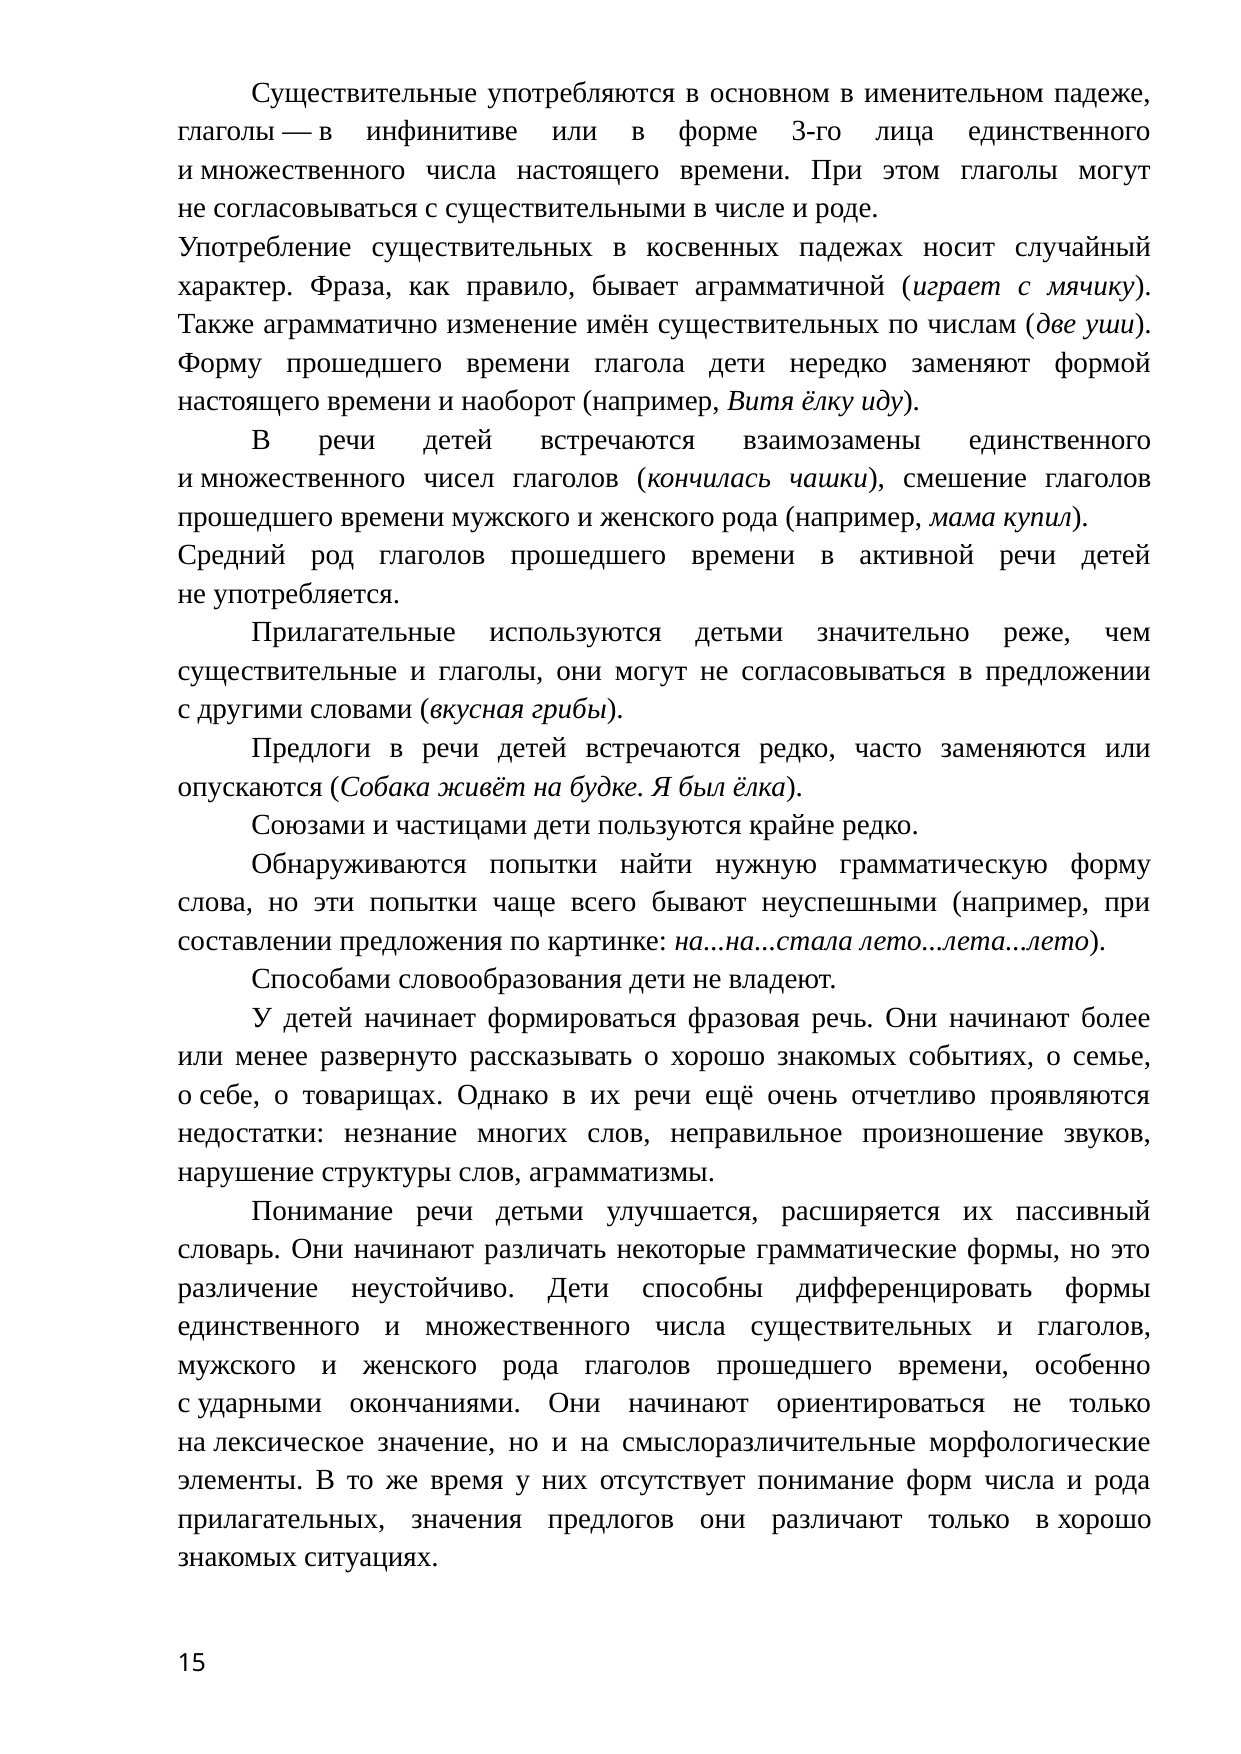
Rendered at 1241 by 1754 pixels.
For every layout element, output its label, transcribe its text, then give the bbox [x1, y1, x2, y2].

text Употребление существительных в косвенных падежах носит случайный характер. Фраза, как правило, бывает аграмматичной (играет с мячику). Также аграмматично изменение имён существительных по числам (две уши). Форму прошедшего времени глагола дети нередко заменяют формой настоящего времени и наоборот (например, Витя ёлку иду). [177, 229, 1152, 417]
text Способами словообразования дети не владеют. [177, 961, 1152, 995]
text Прилагательные используются детьми значительно реже, чем существительные и глаголы, они могут не согласовываться в предложении с другими словами (вкусная грибы). [177, 614, 1152, 725]
text Понимание речи детьми улучшается, расширяется их пассивный словарь. Они начинают различать некоторые грамматические формы, но это различение неустойчиво. Дети способны дифференцировать формы единственного и множественного числа существительных и глаголов, мужского и женского рода глаголов прошедшего времени, особенно с ударными окончаниями. Они начинают ориентироваться не только на лексическое значение, но и на смыслоразличительные морфологические элементы. В то же время у них отсутствует понимание форм числа и рода прилагательных, значения предлогов они различают только в хорошо знакомых ситуациях. [177, 1193, 1152, 1573]
text В речи детей встречаются взаимозамены единственного и множественного чисел глаголов (кончилась чашки), смешение глаголов прошедшего времени мужского и женского рода (например, мама купил). [177, 422, 1152, 532]
text У детей начинает формироваться фразовая речь. Они начинают более или менее развернуто рассказывать о хорошо знакомых событиях, о семье, о себе, о товарищах. Однако в их речи ещё очень отчетливо проявляются недостатки: незнание многих слов, неправильное произношение звуков, нарушение структуры слов, аграмматизмы. [177, 1000, 1152, 1188]
text Существительные употребляются в основном в именительном падеже, глаголы — в инфинитиве или в форме 3-го лица единственного и множественного числа настоящего времени. При этом глаголы могут не согласовываться с существительными в числе и роде. [177, 75, 1152, 224]
text Союзами и частицами дети пользуются крайне редко. [177, 807, 1152, 841]
text Обнаруживаются попытки найти нужную грамматическую форму слова, но эти попытки чаще всего бывают неуспешными (например, при составлении предложения по картинке: на...на...стала лето...лета...лето). [177, 846, 1152, 956]
text Предлоги в речи детей встречаются редко, часто заменяются или опускаются (Собака живёт на будке. Я был ёлка). [177, 730, 1152, 802]
text Средний род глаголов прошедшего времени в активной речи детей не употребляется. [177, 537, 1152, 609]
